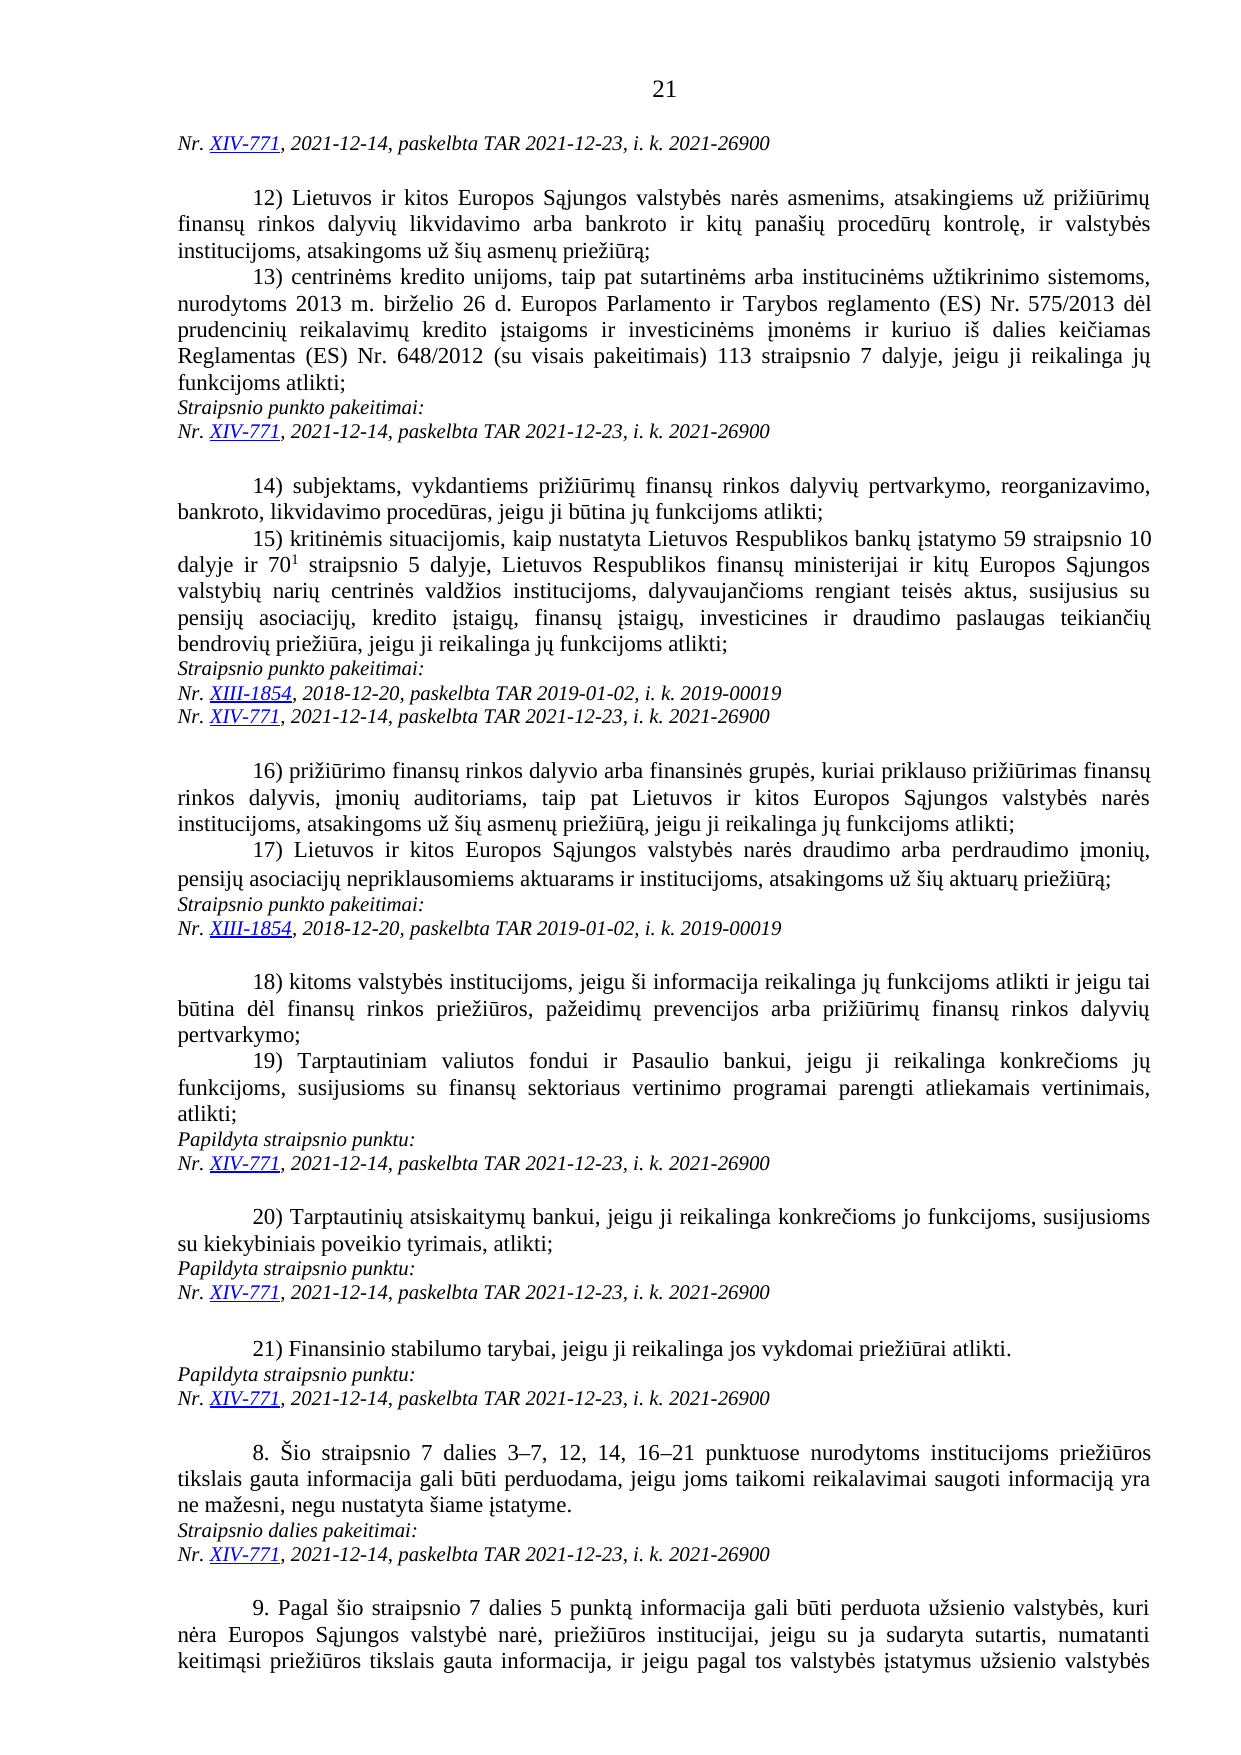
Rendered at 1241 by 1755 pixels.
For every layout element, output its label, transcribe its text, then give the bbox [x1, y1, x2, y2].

text Straipsnio punkto pakeitimai: [177, 395, 1152, 419]
text 15) kritinėmis situacijomis, kaip nustatyta Lietuvos Respublikos bankų įstatymo 59 straipsnio 10 dalyje ir 701 straipsnio 5 dalyje, Lietuvos Respublikos finansų ministerijai ir kitų Europos Sąjungos valstybių narių centrinės valdžios institucijoms, dalyvaujančioms rengiant teisės aktus, susijusius su pensijų asociacijų, kredito įstaigų, finansų įstaigų, investicines ir draudimo paslaugas teikiančių bendrovių priežiūra, jeigu ji reikalinga jų funkcijoms atlikti; [177, 524, 1152, 656]
text 9. Pagal šio straipsnio 7 dalies 5 punktą informacija gali būti perduota užsienio valstybės, kuri nėra Europos Sąjungos valstybė narė, priežiūros institucijai, jeigu su ja sudaryta sutartis, numatanti keitimąsi priežiūros tikslais gauta informacija, ir jeigu pagal tos valstybės įstatymus užsienio valstybės [177, 1594, 1152, 1673]
text 19) Tarptautiniam valiutos fondui ir Pasaulio bankui, jeigu ji reikalinga konkrečioms jų funkcijoms, susijusioms su finansų sektoriaus vertinimo programai parengti atliekamais vertinimais, atlikti; [177, 1047, 1152, 1126]
text Nr. XIV-771, 2021-12-14, paskelbta TAR 2021-12-23, i. k. 2021-26900 [177, 704, 1152, 728]
text 18) kitoms valstybės institucijoms, jeigu ši informacija reikalinga jų funkcijoms atlikti ir jeigu tai būtina dėl finansų rinkos priežiūros, pažeidimų prevencijos arba prižiūrimų finansų rinkos dalyvių pertvarkymo; [177, 968, 1152, 1047]
text 8. Šio straipsnio 7 dalies 3–7, 12, 14, 16–21 punktuose nurodytoms institucijoms priežiūros tikslais gauta informacija gali būti perduodama, jeigu joms taikomi reikalavimai saugoti informaciją yra ne mažesni, negu nustatyta šiame įstatyme. [177, 1438, 1152, 1518]
text 20) Tarptautinių atsiskaitymų bankui, jeigu ji reikalinga konkrečioms jo funkcijoms, susijusioms su kiekybiniais poveikio tyrimais, atlikti; [177, 1203, 1152, 1256]
text Nr. XIV-771, 2021-12-14, paskelbta TAR 2021-12-23, i. k. 2021-26900 [177, 131, 1152, 155]
text Nr. XIV-771, 2021-12-14, paskelbta TAR 2021-12-23, i. k. 2021-26900 [177, 1151, 1152, 1174]
text 16) prižiūrimo finansų rinkos dalyvio arba finansinės grupės, kuriai priklauso prižiūrimas finansų rinkos dalyvis, įmonių auditoriams, taip pat Lietuvos ir kitos Europos Sąjungos valstybės narės institucijoms, atsakingoms už šių asmenų priežiūrą, jeigu ji reikalinga jų funkcijoms atlikti; [177, 757, 1152, 836]
text Nr. XIV-771, 2021-12-14, paskelbta TAR 2021-12-23, i. k. 2021-26900 [177, 1280, 1152, 1304]
text 17) Lietuvos ir kitos Europos Sąjungos valstybės narės draudimo arba perdraudimo įmonių, pensijų asociacijų nepriklausomiems aktuarams ir institucijoms, atsakingoms už šių aktuarų priežiūrą; [177, 836, 1152, 891]
text Nr. XIV-771, 2021-12-14, paskelbta TAR 2021-12-23, i. k. 2021-26900 [177, 1386, 1152, 1410]
text Straipsnio dalies pakeitimai: [177, 1518, 1152, 1542]
text Nr. XIII-1854, 2018-12-20, paskelbta TAR 2019-01-02, i. k. 2019-00019 [177, 916, 1152, 939]
text 21) Finansinio stabilumo tarybai, jeigu ji reikalinga jos vykdomai priežiūrai atlikti. [177, 1333, 1152, 1362]
text Nr. XIII-1854, 2018-12-20, paskelbta TAR 2019-01-02, i. k. 2019-00019 [177, 680, 1152, 704]
text 12) Lietuvos ir kitos Europos Sąjungos valstybės narės asmenims, atsakingiems už prižiūrimų finansų rinkos dalyvių likvidavimo arba bankroto ir kitų panašių procedūrų kontrolę, ir valstybės institucijoms, atsakingoms už šių asmenų priežiūrą; [177, 184, 1152, 263]
text Straipsnio punkto pakeitimai: [177, 656, 1152, 680]
text Nr. XIV-771, 2021-12-14, paskelbta TAR 2021-12-23, i. k. 2021-26900 [177, 419, 1152, 443]
text Nr. XIV-771, 2021-12-14, paskelbta TAR 2021-12-23, i. k. 2021-26900 [177, 1542, 1152, 1566]
text Papildyta straipsnio punktu: [177, 1362, 1152, 1386]
text Papildyta straipsnio punktu: [177, 1126, 1152, 1151]
text 14) subjektams, vykdantiems prižiūrimų finansų rinkos dalyvių pertvarkymo, reorganizavimo, bankroto, likvidavimo procedūras, jeigu ji būtina jų funkcijoms atlikti; [177, 472, 1152, 524]
text Straipsnio punkto pakeitimai: [177, 891, 1152, 916]
text 13) centrinėms kredito unijoms, taip pat sutartinėms arba institucinėms užtikrinimo sistemoms, nurodytoms 2013 m. birželio 26 d. Europos Parlamento ir Tarybos reglamento (ES) Nr. 575/2013 dėl prudencinių reikalavimų kredito įstaigoms ir investicinėms įmonėms ir kuriuo iš dalies keičiamas Reglamentas (ES) Nr. 648/2012 (su visais pakeitimais) 113 straipsnio 7 dalyje, jeigu ji reikalinga jų funkcijoms atlikti; [177, 263, 1152, 395]
text Papildyta straipsnio punktu: [177, 1256, 1152, 1280]
